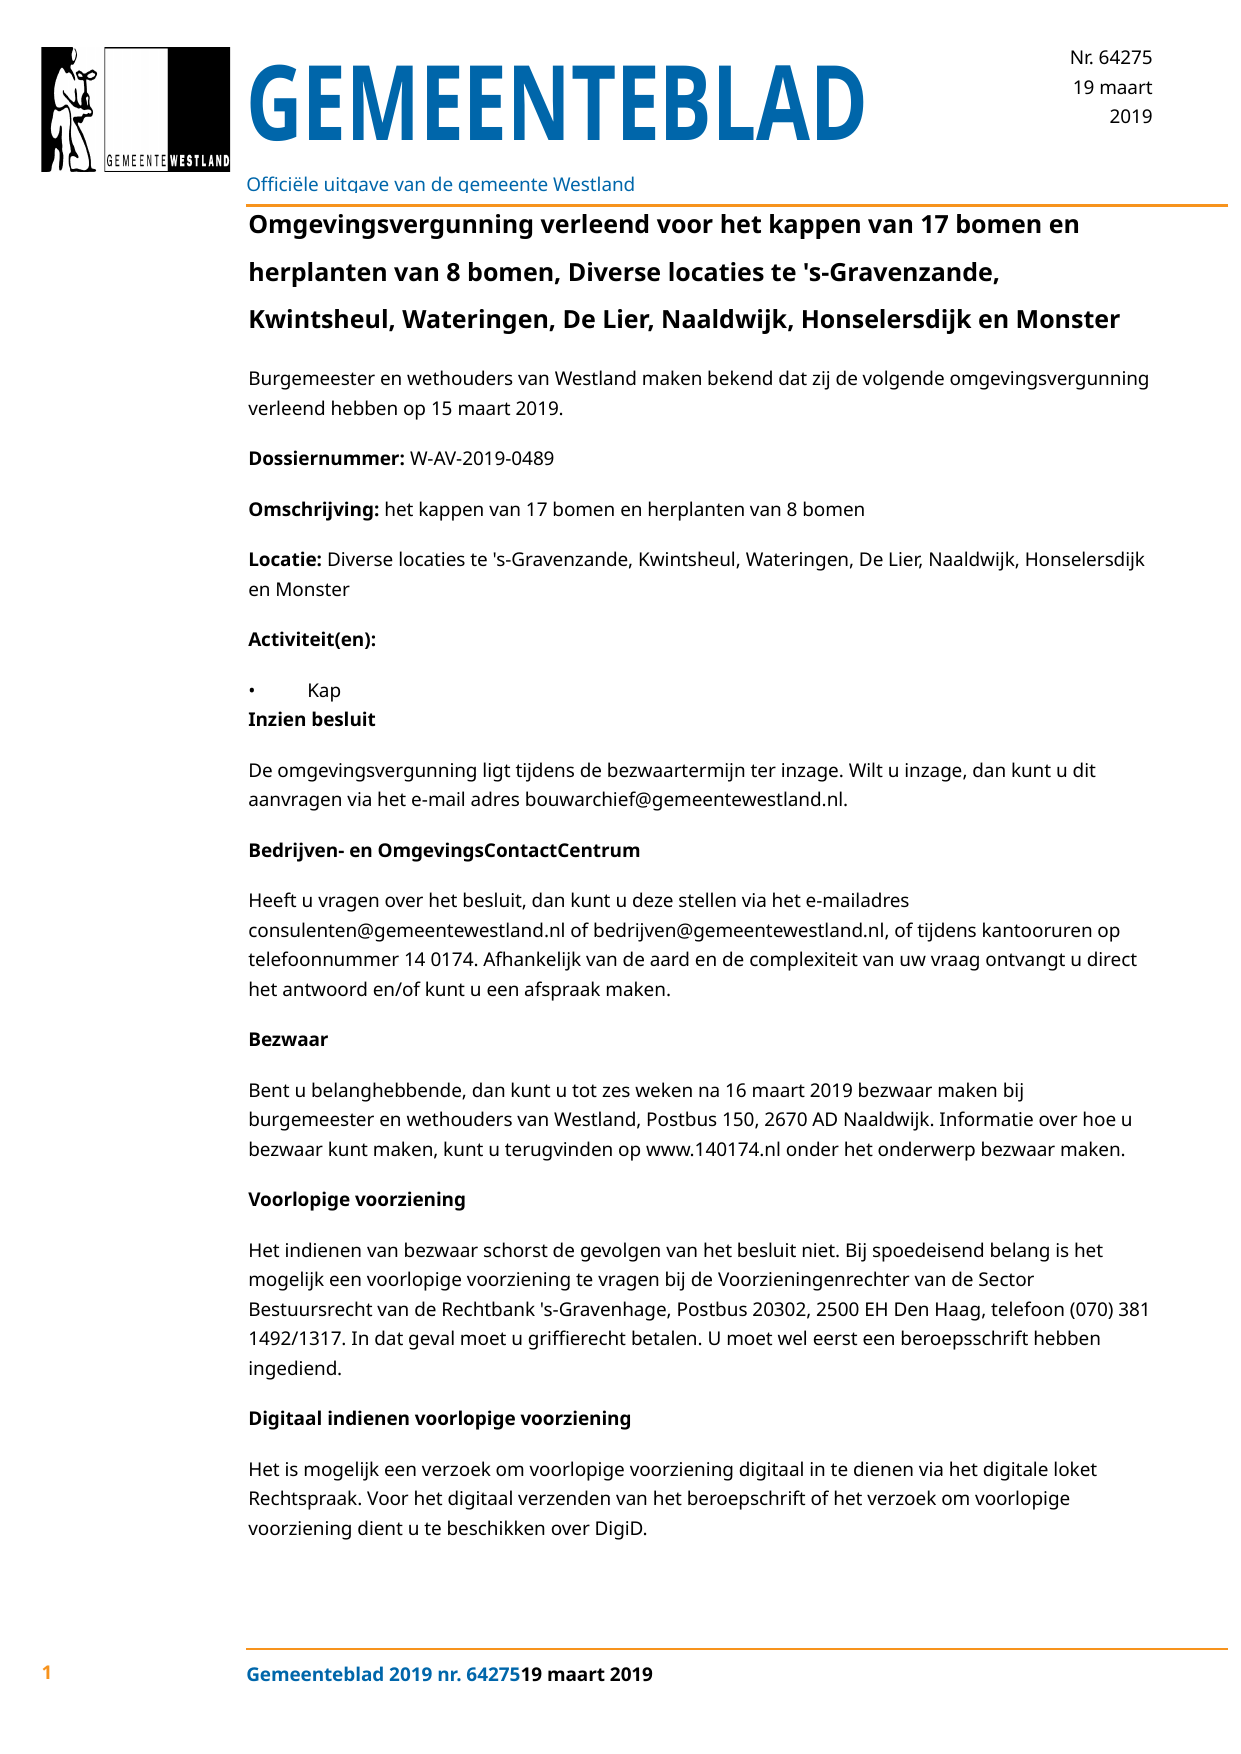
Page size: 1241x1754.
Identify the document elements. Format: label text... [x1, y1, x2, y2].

text Voorlopige voorziening [248, 1186, 1152, 1212]
text Bezwaar [248, 1026, 1152, 1052]
text Inzien besluit [248, 706, 1152, 732]
text Omgevingsvergunning verleend voor het kappen van 17 bomen en herplanten van 8 bomen, Diverse locaties te 's-Gravenzande, Kwintsheul, Wateringen, De Lier, Naaldwijk, Honselersdijk en Monster [248, 207, 1152, 336]
text De omgevingsvergunning ligt tijdens de bezwaartermijn ter inzage. Wilt u inzage, dan kunt u dit aanvragen via het e-mail adres bouwarchief@gemeentewestland.nl. [248, 757, 1152, 812]
text Het is mogelijk een verzoek om voorlopige voorziening digitaal in te dienen via het digitale loket Rechtspraak. Voor het digitaal verzenden van het beroepschrift of het verzoek om voorlopige voorziening dient u te beschikken over DigiD. [248, 1456, 1152, 1541]
text Bedrijven- en OmgevingsContactCentrum [248, 837, 1152, 862]
text Activiteit(en): [248, 626, 1152, 652]
text Heeft u vragen over het besluit, dan kunt u deze stellen via het e-mailadres consulenten@gemeentewestland.nl of bedrijven@gemeentewestland.nl, of tijdens kantooruren op telefoonnummer 14 0174. Afhankelijk van de aard en de complexiteit van uw vraag ontvangt u direct het antwoord en/of kunt u een afspraak maken. [248, 887, 1152, 1002]
text Het indienen van bezwaar schorst de gevolgen van het besluit niet. Bij spoedeisend belang is het mogelijk een voorlopige voorziening te vragen bij de Voorzieningenrechter van de Sector Bestuursrecht van de Rechtbank 's-Gravenhage, Postbus 20302, 2500 EH Den Haag, telefoon (070) 381 1492/1317. In dat geval moet u griffierecht betalen. U moet wel eerst een beroepsschrift hebben ingediend. [248, 1237, 1152, 1381]
text Omschrijving: het kappen van 17 bomen en herplanten van 8 bomen [248, 496, 1152, 522]
text Burgemeester en wethouders van Westland maken bekend dat zij de volgende omgevingsvergunning verleend hebben op 15 maart 2019. [248, 366, 1152, 421]
picture [41, 47, 231, 172]
text Bent u belanghebbende, dan kunt u tot zes weken na 16 maart 2019 bezwaar maken bij burgemeester en wethouders van Westland, Postbus 150, 2670 AD Naaldwijk. Informatie over hoe u bezwaar kunt maken, kunt u terugvinden op www.140174.nl onder het onderwerp bezwaar maken. [248, 1077, 1152, 1162]
list Kap [248, 677, 1152, 702]
text Dossiernummer: W-AV-2019-0489 [248, 446, 1152, 471]
text Locatie: Diverse locaties te 's-Gravenzande, Kwintsheul, Wateringen, De Lier, Naaldwijk, Honselersdijk en Monster [248, 546, 1152, 602]
text Digitaal indienen voorlopige voorziening [248, 1406, 1152, 1431]
